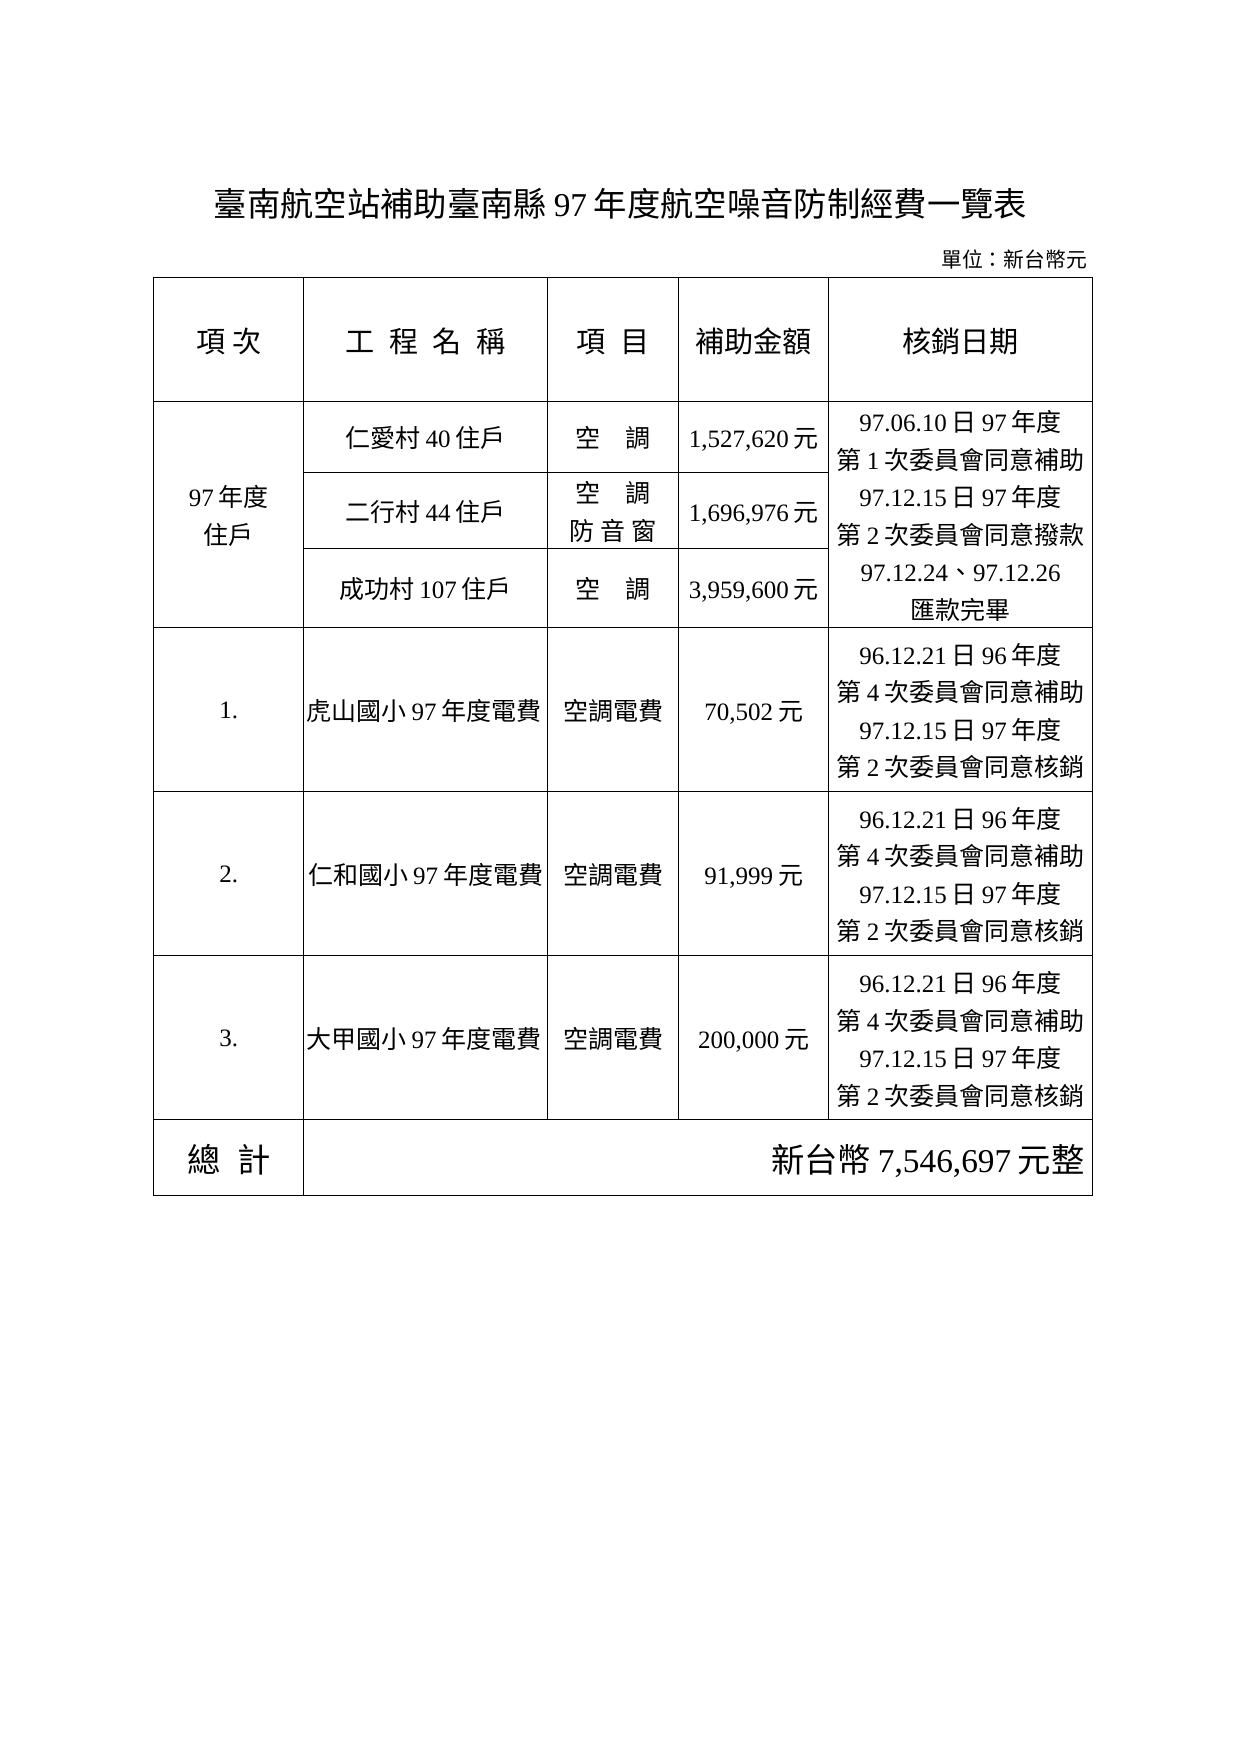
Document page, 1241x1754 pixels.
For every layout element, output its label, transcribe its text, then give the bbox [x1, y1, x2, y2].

table_header 項 次 [154, 278, 303, 401]
table_cell 仁愛村40住戶 [304, 402, 547, 472]
table_cell 96.12.21日96年度 第4次委員會同意補助 97.12.15日97年度 第2次委員會同意核銷 [829, 956, 1092, 1119]
table_cell 3. [154, 956, 303, 1119]
table_cell 二行村44住戶 [304, 473, 547, 548]
table_header 補助金額 [679, 278, 828, 401]
table_cell 96.12.21日96年度 第4次委員會同意補助 97.12.15日97年度 第2次委員會同意核銷 [829, 792, 1092, 955]
table_header 核銷日期 [829, 278, 1092, 401]
table_cell 1,527,620元 [679, 402, 828, 472]
table_cell 大甲國小97年度電費 [304, 956, 547, 1119]
text 單位：新台幣元 [153, 239, 1087, 277]
table_header 工 程 名 稱 [304, 278, 547, 401]
table_cell 空調電費 [548, 956, 678, 1119]
table_cell 97.06.10日97年度 第1次委員會同意補助 97.12.15日97年度 第2次委員會同意撥款 97.12.24、97.12.26 匯款完畢 [829, 402, 1092, 627]
table_cell 91,999元 [679, 792, 828, 955]
table_cell 仁和國小97年度電費 [304, 792, 547, 955]
table_cell 200,000元 [679, 956, 828, 1119]
table_cell 總 計 [154, 1120, 303, 1195]
table_cell 70,502元 [679, 628, 828, 791]
table_cell 1. [154, 628, 303, 791]
table_cell 虎山國小97年度電費 [304, 628, 547, 791]
table_cell 空調電費 [548, 628, 678, 791]
table_cell 空 調 [548, 549, 678, 627]
table_cell 97年度 住戶 [154, 402, 303, 627]
table_cell 96.12.21日96年度 第4次委員會同意補助 97.12.15日97年度 第2次委員會同意核銷 [829, 628, 1092, 791]
table_cell 1,696,976元 [679, 473, 828, 548]
table_cell 3,959,600元 [679, 549, 828, 627]
table_header 項 目 [548, 278, 678, 401]
table_cell 成功村107住戶 [304, 549, 547, 627]
table_cell 2. [154, 792, 303, 955]
table_cell 新台幣7,546,697元整 [304, 1120, 1092, 1195]
table_cell 空 調 防 音 窗 [548, 473, 678, 548]
table_cell 空 調 [548, 402, 678, 472]
text 臺南航空站補助臺南縣97年度航空噪音防制經費一覽表 [153, 164, 1087, 239]
table_cell 空調電費 [548, 792, 678, 955]
